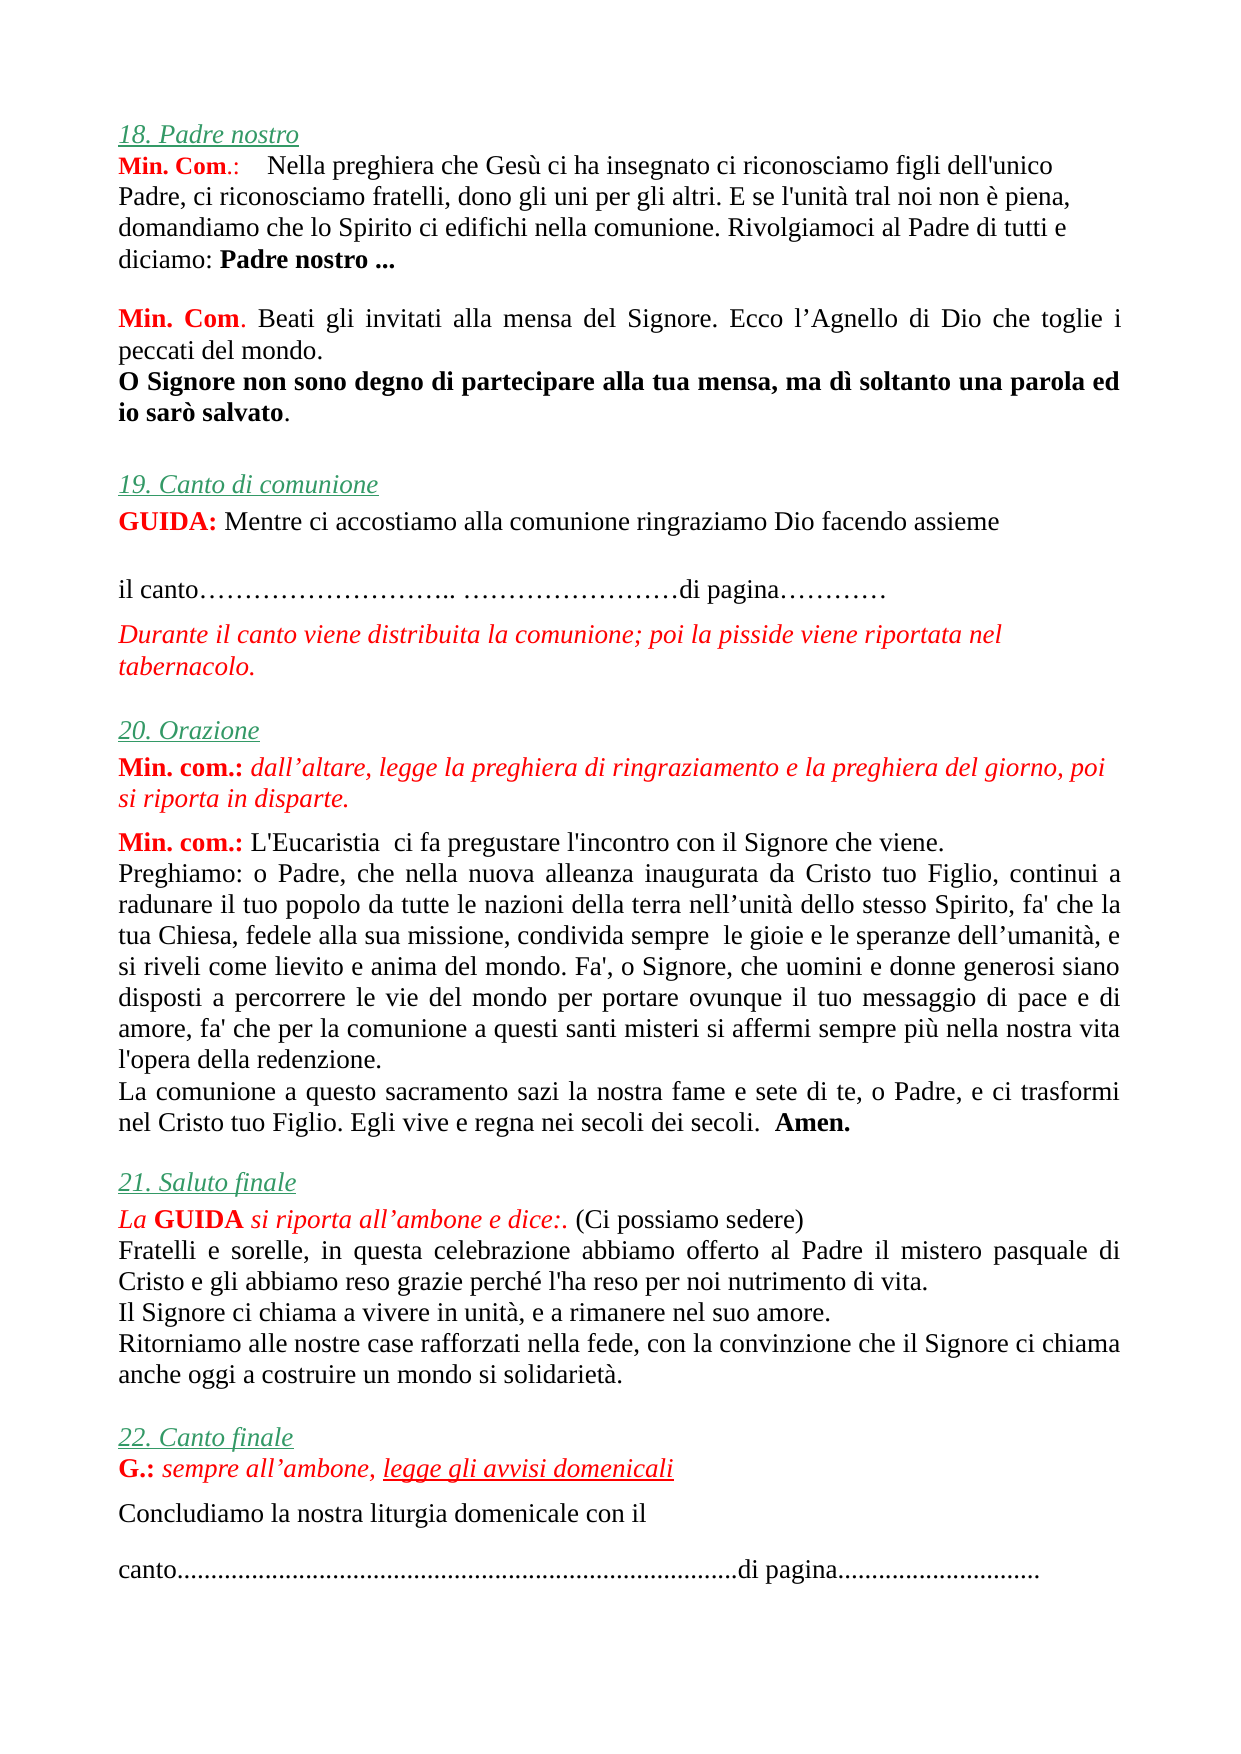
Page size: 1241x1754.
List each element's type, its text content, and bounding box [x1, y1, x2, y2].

text 20. Orazione [118, 714, 1122, 745]
text G.: sempre all’ambone, legge gli avvisi domenicali [118, 1452, 1122, 1483]
text canto...................................................................................di pagina.............................. [118, 1553, 1122, 1584]
text Concludiamo la nostra liturgia domenicale con il [118, 1498, 1122, 1529]
text Min. Com. Beati gli invitati alla mensa del Signore. Ecco l’Agnello di Dio che toglie i peccati del mondo. [118, 303, 1122, 365]
text GUIDA: Mentre ci accostiamo alla comunione ringraziamo Dio facendo assieme [118, 505, 1122, 536]
text Fratelli e sorelle, in questa celebrazione abbiamo offerto al Padre il mistero pasquale di Cristo e gli abbiamo reso grazie perché l'ha reso per noi nutrimento di vita. [118, 1234, 1122, 1296]
text 19. Canto di comunione [118, 468, 1122, 499]
text Min. Com.: Nella preghiera che Gesù ci ha insegnato ci riconosciamo figli dell'unico Padre, ci riconosciamo fratelli, dono gli uni per gli altri. E se l'unità tral noi non è piena, domandiamo che lo Spirito ci edifichi nella comunione. Rivolgiamoci al Padre di tutti e diciamo: Padre nostro ... [118, 149, 1122, 274]
text Min. com.: L'Eucaristia ci fa pregustare l'incontro con il Signore che viene. [118, 826, 1122, 857]
text O Signore non sono degno di partecipare alla tua mensa, ma dì soltanto una parola ed io sarò salvato. [118, 365, 1122, 427]
text 21. Saluto finale [118, 1166, 1122, 1197]
text Ritorniamo alle nostre case rafforzati nella fede, con la convinzione che il Signore ci chiama anche oggi a costruire un mondo si solidarietà. [118, 1327, 1122, 1390]
text La comunione a questo sacramento sazi la nostra fame e sete di te, o Padre, e ci trasformi nel Cristo tuo Figlio. Egli vive e regna nei secoli dei secoli. Amen. [118, 1075, 1122, 1137]
text 18. Padre nostro [118, 118, 1122, 149]
text 22. Canto finale [118, 1421, 1122, 1452]
text il canto……………………….. ……………………di pagina………… [118, 573, 1122, 604]
text Preghiamo: o Padre, che nella nuova alleanza inaugurata da Cristo tuo Figlio, continui a radunare il tuo popolo da tutte le nazioni della terra nell’unità dello stesso Spirito, fa' che la tua Chiesa, fedele alla sua missione, condivida sempre le gioie e le speranze dell’umanità, e si riveli come lievito e anima del mondo. Fa', o Signore, che uomini e donne generosi siano disposti a percorrere le vie del mondo per portare ovunque il tuo messaggio di pace e di amore, fa' che per la comunione a questi santi misteri si affermi sempre più nella nostra vita l'opera della redenzione. [118, 857, 1122, 1075]
text Il Signore ci chiama a vivere in unità, e a rimanere nel suo amore. [118, 1296, 1122, 1327]
text Durante il canto viene distribuita la comunione; poi la pisside viene riportata nel tabernacolo. [118, 619, 1122, 681]
text La GUIDA si riporta all’ambone e dice:. (Ci possiamo sedere) [118, 1203, 1122, 1234]
text Min. com.: dall’altare, legge la preghiera di ringraziamento e la preghiera del giorno, poi si riporta in disparte. [118, 751, 1122, 813]
